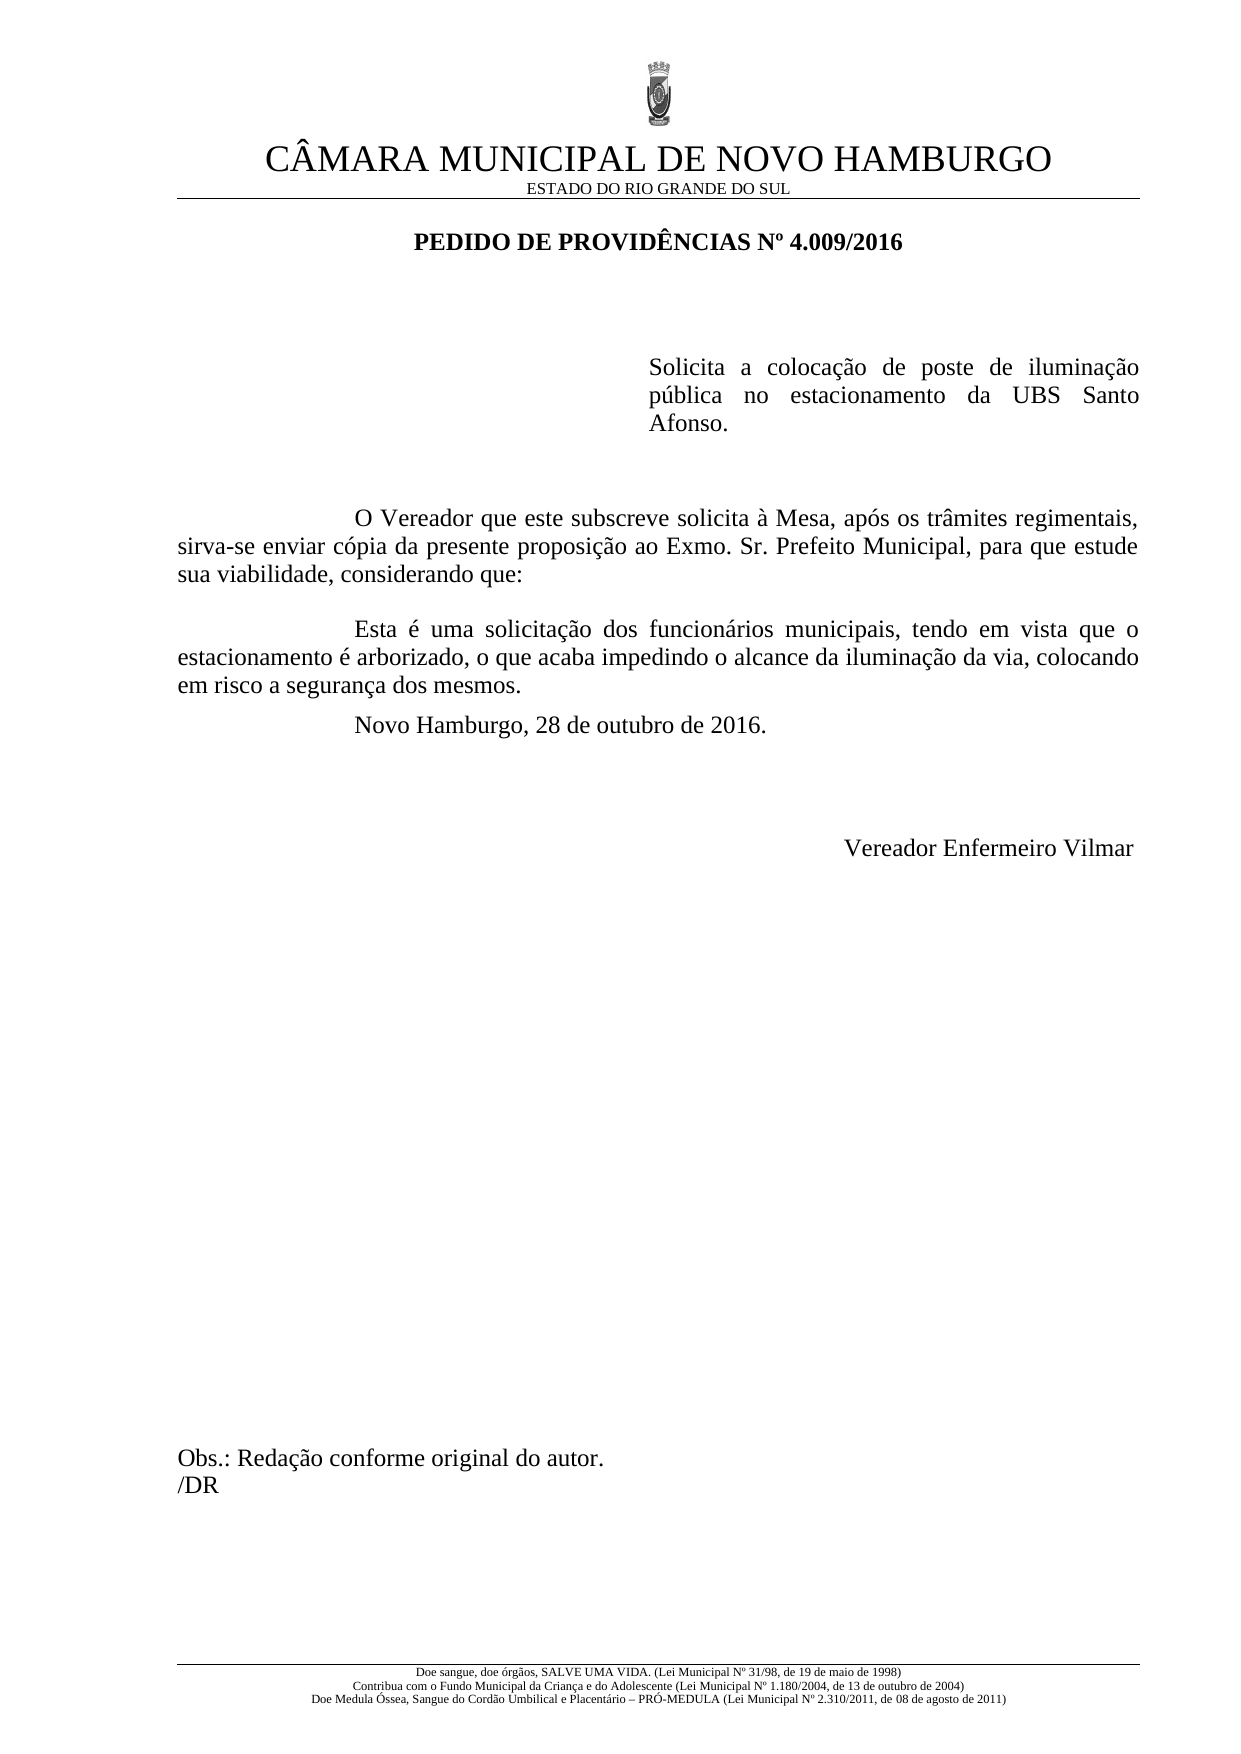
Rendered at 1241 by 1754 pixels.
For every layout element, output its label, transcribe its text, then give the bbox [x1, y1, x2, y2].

text Obs.: Redação conforme original do autor. [177, 1444, 1140, 1472]
text Novo Hamburgo, 28 de outubro de 2016. [177, 711, 1140, 739]
text O Vereador que este subscreve solicita à Mesa, após os trâmites regimentais, sirva-se enviar cópia da presente proposição ao Exmo. Sr. Prefeito Municipal, para que estude sua viabilidade, considerando que: [177, 504, 1140, 588]
text Solicita a colocação de poste de iluminação pública no estacionamento da UBS Santo Afonso. [649, 353, 1140, 437]
text PEDIDO DE PROVIDÊNCIAS Nº 4.009/2016 [177, 228, 1140, 256]
text /DR [177, 1472, 1140, 1499]
text Vereador Enfermeiro Vilmar [177, 834, 1140, 862]
text Esta é uma solicitação dos funcionários municipais, tendo em vista que o estacionamento é arborizado, o que acaba impedindo o alcance da iluminação da via, colocando em risco a segurança dos mesmos. [177, 615, 1140, 698]
